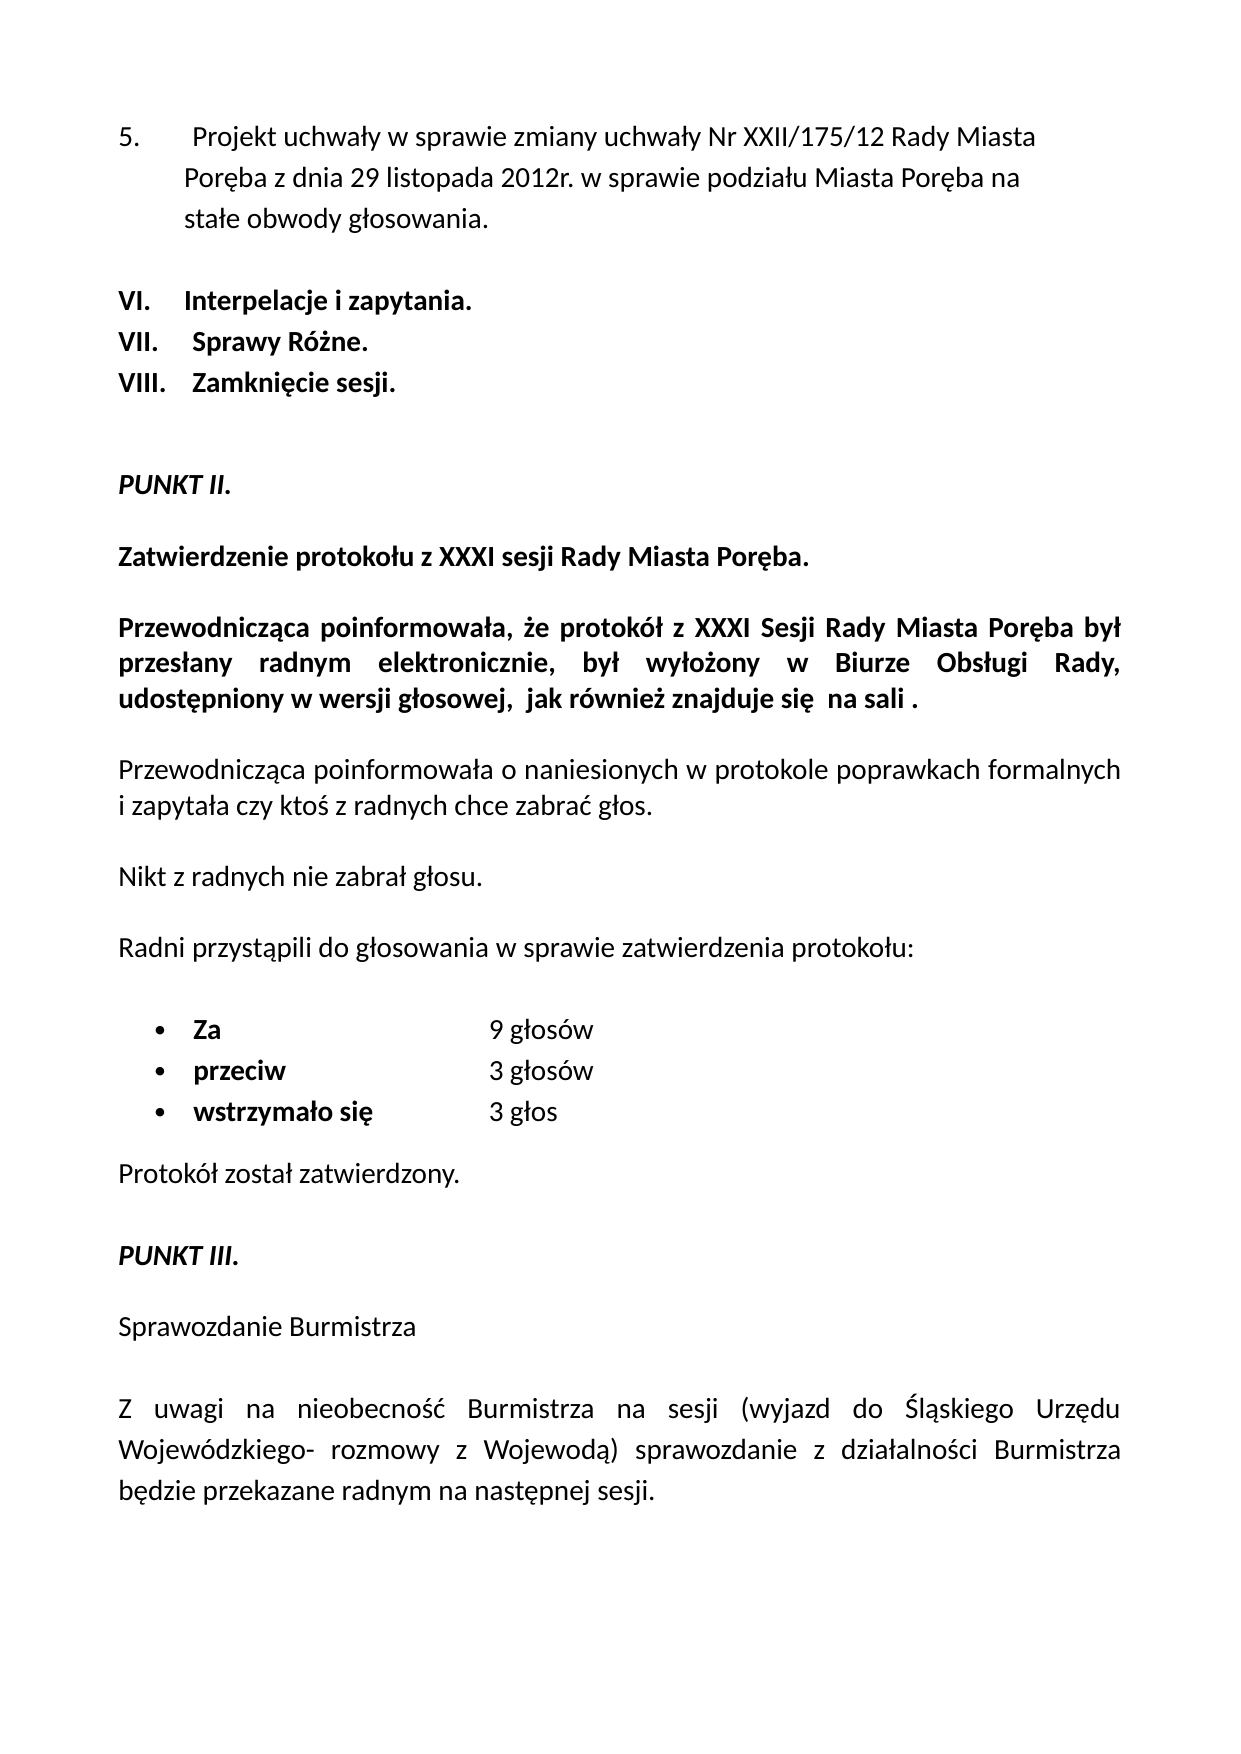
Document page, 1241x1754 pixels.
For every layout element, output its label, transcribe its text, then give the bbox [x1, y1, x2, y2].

list przeciw 3 głosów [156, 1052, 1122, 1088]
text Radni przystąpili do głosowania w sprawie zatwierdzenia protokołu: [118, 929, 1122, 965]
text Zatwierdzenie protokołu z XXXI sesji Rady Miasta Poręba. [118, 538, 1122, 573]
list VII. Sprawy Różne. [118, 323, 1122, 358]
text PUNKT III. [118, 1237, 1122, 1273]
list wstrzymało się 3 głos [156, 1093, 1122, 1129]
text Protokół został zatwierdzony. [118, 1155, 1122, 1191]
text Z uwagi na nieobecność Burmistrza na sesji (wyjazd do Śląskiego Urzędu Wojewódzkiego- rozmowy z Wojewodą) sprawozdanie z działalności Burmistrza będzie przekazane radnym na następnej sesji. [118, 1390, 1122, 1508]
text Nikt z radnych nie zabrał głosu. [118, 858, 1122, 894]
list Za 9 głosów [156, 1011, 1122, 1047]
list stałe obwody głosowania. [118, 200, 1122, 236]
text PUNKT II. [118, 466, 1122, 502]
text Sprawozdanie Burmistrza [118, 1308, 1122, 1344]
list VI. Interpelacje i zapytania. [118, 282, 1122, 317]
list Poręba z dnia 29 listopada 2012r. w sprawie podziału Miasta Poręba na [118, 159, 1122, 195]
list 5. Projekt uchwały w sprawie zmiany uchwały Nr XXII/175/12 Rady Miasta [118, 118, 1122, 154]
text Przewodnicząca poinformowała, że protokół z XXXI Sesji Rady Miasta Poręba był przesłany radnym elektronicznie, był wyłożony w Biurze Obsługi Rady, udostępniony w wersji głosowej, jak również znajduje się na sali . [118, 609, 1122, 716]
text Przewodnicząca poinformowała o naniesionych w protokole poprawkach formalnych i zapytała czy ktoś z radnych chce zabrać głos. [118, 751, 1122, 823]
list VIII. Zamknięcie sesji. [118, 364, 1122, 399]
